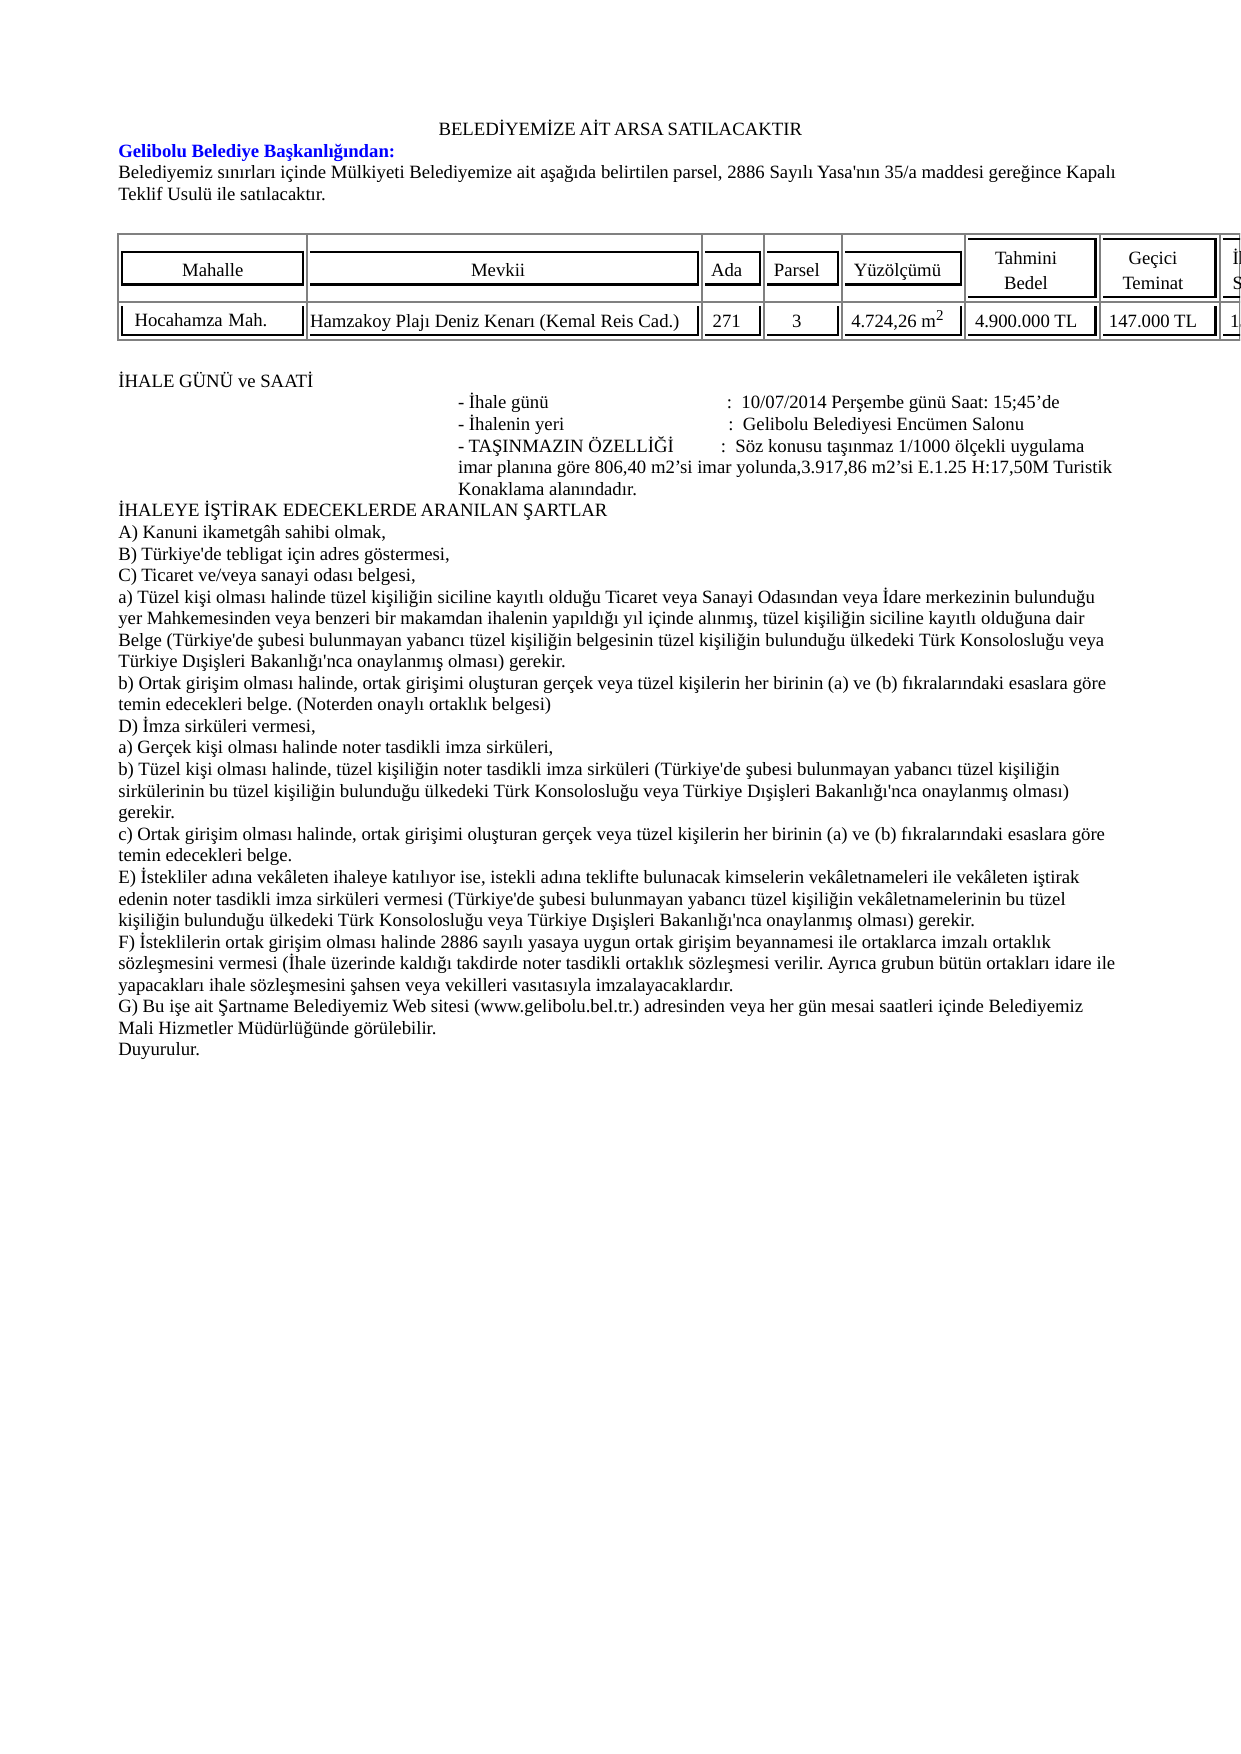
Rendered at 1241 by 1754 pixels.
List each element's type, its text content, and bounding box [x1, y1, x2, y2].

text C) Ticaret ve/veya sanayi odası belgesi, [118, 564, 1122, 586]
text İHALEYE İŞTİRAK EDECEKLERDE ARANILAN ŞARTLAR [118, 499, 1122, 521]
text b) Ortak girişim olması halinde, ortak girişimi oluşturan gerçek veya tüzel kişilerin her birinin (a) ve (b) fıkralarındaki esaslara göre temin edecekleri belge. (Noterden onaylı ortaklık belgesi) [118, 672, 1122, 715]
text G) Bu işe ait Şartname Belediyemiz Web sitesi (www.gelibolu.bel.tr.) adresinden veya her gün mesai saatleri içinde Belediyemiz Mali Hizmetler Müdürlüğünde görülebilir. [118, 995, 1122, 1038]
table_cell 147.000 TL [1101, 303, 1219, 339]
text B) Türkiye'de tebligat için adres göstermesi, [118, 542, 1122, 564]
text Duyurulur. [118, 1038, 1122, 1060]
table_cell 3 [765, 303, 841, 339]
text - TAŞINMAZIN ÖZELLİĞİ : Söz konusu taşınmaz 1/1000 ölçekli uygulama imar planına göre 806,40 m2’si imar yolunda,3.917,86 m2’si E.1.25 H:17,50M Turistik Konaklama alanındadır. [458, 434, 1122, 499]
text İHALE GÜNÜ ve SAATİ [118, 370, 1122, 391]
table_cell Hamzakoy Plajı Deniz Kenarı (Kemal Reis Cad.) [308, 303, 701, 339]
text - İhale günü : 10/07/2014 Perşembe günü Saat: 15;45’de [458, 391, 1122, 413]
table_cell 271 [703, 303, 763, 339]
table_cell 15;45 [1221, 303, 1239, 339]
table_header Parsel [765, 235, 841, 301]
text c) Ortak girişim olması halinde, ortak girişimi oluşturan gerçek veya tüzel kişilerin her birinin (a) ve (b) fıkralarındaki esaslara göre temin edecekleri belge. [118, 823, 1122, 866]
table_header Mahalle [119, 235, 306, 301]
table_header İhale Saati [1221, 235, 1239, 301]
text A) Kanuni ikametgâh sahibi olmak, [118, 521, 1122, 542]
table_header Tahmini Bedel [966, 235, 1099, 301]
table_cell Hocahamza Mah. [119, 303, 306, 339]
text F) İsteklilerin ortak girişim olması halinde 2886 sayılı yasaya uygun ortak girişim beyannamesi ile ortaklarca imzalı ortaklık sözleşmesini vermesi (İhale üzerinde kaldığı takdirde noter tasdikli ortaklık sözleşmesi verilir. Ayrıca grubun bütün ortakları idare ile yapacakları ihale sözleşmesini şahsen veya vekilleri vasıtasıyla imzalayacaklardır. [118, 931, 1122, 995]
text E) İstekliler adına vekâleten ihaleye katılıyor ise, istekli adına teklifte bulunacak kimselerin vekâletnameleri ile vekâleten iştirak edenin noter tasdikli imza sirküleri vermesi (Türkiye'de şubesi bulunmayan yabancı tüzel kişiliğin vekâletnamelerinin bu tüzel kişiliğin bulunduğu ülkedeki Türk Konsolosluğu veya Türkiye Dışişleri Bakanlığı'nca onaylanmış olması) gerekir. [118, 866, 1122, 931]
table_header Mevkii [308, 235, 701, 301]
text a) Gerçek kişi olması halinde noter tasdikli imza sirküleri, [118, 736, 1122, 758]
text Belediyemiz sınırları içinde Mülkiyeti Belediyemize ait aşağıda belirtilen parsel, 2886 Sayılı Yasa'nın 35/a maddesi gereğince Kapalı Teklif Usulü ile satılacaktır. [118, 161, 1122, 204]
text b) Tüzel kişi olması halinde, tüzel kişiliğin noter tasdikli imza sirküleri (Türkiye'de şubesi bulunmayan yabancı tüzel kişiliğin sirkülerinin bu tüzel kişiliğin bulunduğu ülkedeki Türk Konsolosluğu veya Türkiye Dışişleri Bakanlığı'nca onaylanmış olması) gerekir. [118, 758, 1122, 823]
table_header Ada [703, 235, 763, 301]
text - İhalenin yeri : Gelibolu Belediyesi Encümen Salonu [458, 413, 1122, 434]
text BELEDİYEMİZE AİT ARSA SATILACAKTIR [118, 118, 1122, 140]
table_cell 4.724,26 m2 [843, 303, 964, 339]
table_cell 4.900.000 TL [966, 303, 1099, 339]
table_header Geçici Teminat [1101, 235, 1219, 301]
text a) Tüzel kişi olması halinde tüzel kişiliğin siciline kayıtlı olduğu Ticaret veya Sanayi Odasından veya İdare merkezinin bulunduğu yer Mahkemesinden veya benzeri bir makamdan ihalenin yapıldığı yıl içinde alınmış, tüzel kişiliğin siciline kayıtlı olduğuna dair Belge (Türkiye'de şubesi bulunmayan yabancı tüzel kişiliğin belgesinin tüzel kişiliğin bulunduğu ülkedeki Türk Konsolosluğu veya Türkiye Dışişleri Bakanlığı'nca onaylanmış olması) gerekir. [118, 586, 1122, 672]
table_header Yüzölçümü [843, 235, 964, 301]
text D) İmza sirküleri vermesi, [118, 715, 1122, 736]
text Gelibolu Belediye Başkanlığından: [118, 140, 1122, 161]
